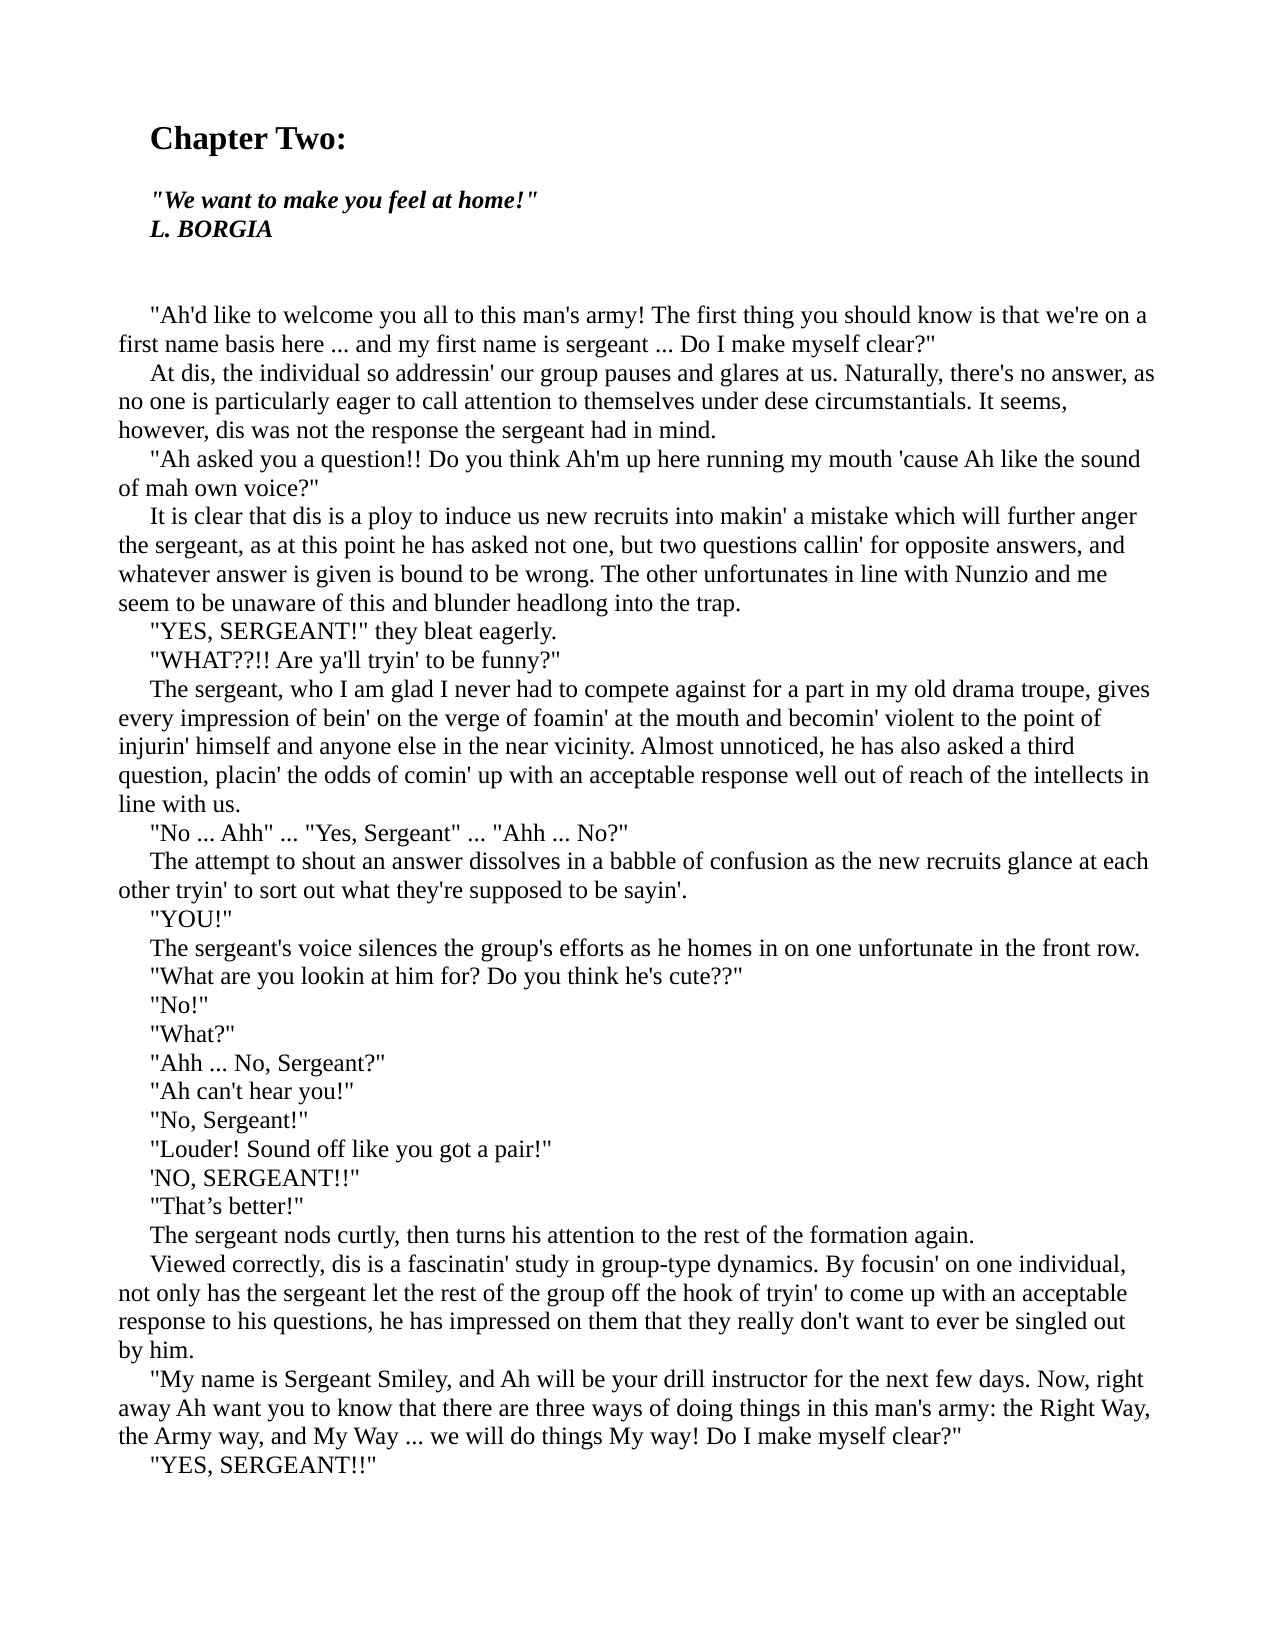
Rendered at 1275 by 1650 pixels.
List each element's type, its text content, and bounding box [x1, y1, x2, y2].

text "What?" [118, 1019, 1157, 1048]
text The attempt to shout an answer dissolves in a babble of confusion as the new recruits glance at each other tryin' to sort out what they're supposed to be sayin'. [118, 846, 1157, 904]
text "Ah'd like to welcome you all to this man's army! The first thing you should know is that we're on a first name basis here ... and my first name is sergeant ... Do I make myself clear?" [118, 300, 1157, 358]
text "Louder! Sound off like you got a pair!" [118, 1134, 1157, 1163]
text "We want to make you feel at home!" [118, 185, 1157, 214]
text At dis, the individual so addressin' our group pauses and glares at us. Naturally, there's no answer, as no one is particularly eager to call attention to themselves under dese circumstantials. It seems, however, dis was not the response the sergeant had in mind. [118, 358, 1157, 444]
text "WHAT??!! Are ya'll tryin' to be funny?" [118, 645, 1157, 674]
text "Ah can't hear you!" [118, 1076, 1157, 1105]
text Viewed correctly, dis is a fascinatin' study in group-type dynamics. By focusin' on one individual, not only has the sergeant let the rest of the group off the hook of tryin' to come up with an acceptable response to his questions, he has impressed on them that they really don't want to ever be singled out by him. [118, 1249, 1157, 1364]
text 'NO, SERGEANT!!" [118, 1163, 1157, 1191]
text "YOU!" [118, 904, 1157, 933]
text "Ah asked you a question!! Do you think Ah'm up here running my mouth 'cause Ah like the sound of mah own voice?" [118, 444, 1157, 501]
text "What are you lookin at him for? Do you think he's cute??" [118, 961, 1157, 990]
text "YES, SERGEANT!!" [118, 1450, 1157, 1479]
text "YES, SERGEANT!" they bleat eagerly. [118, 616, 1157, 645]
subtitle Chapter Two: [118, 118, 1157, 156]
text "No ... Ahh" ... "Yes, Sergeant" ... "Ahh ... No?" [118, 818, 1157, 846]
text "My name is Sergeant Smiley, and Ah will be your drill instructor for the next few days. Now, right away Ah want you to know that there are three ways of doing things in this man's army: the Right Way, the Army way, and My Way ... we will do things My way! Do I make myself clear?" [118, 1364, 1157, 1450]
text "No!" [118, 990, 1157, 1019]
text The sergeant's voice silences the group's efforts as he homes in on one unfortunate in the front row. [118, 933, 1157, 961]
text The sergeant nods curtly, then turns his attention to the rest of the formation again. [118, 1220, 1157, 1249]
text "Ahh ... No, Sergeant?" [118, 1048, 1157, 1076]
text "No, Sergeant!" [118, 1105, 1157, 1134]
text The sergeant, who I am glad I never had to compete against for a part in my old drama troupe, gives every impression of bein' on the verge of foamin' at the mouth and becomin' violent to the point of injurin' himself and anyone else in the near vicinity. Almost unnoticed, he has also asked a third question, placin' the odds of comin' up with an acceptable response well out of reach of the intellects in line with us. [118, 674, 1157, 818]
text "That’s better!" [118, 1191, 1157, 1220]
text L. BORGIA [118, 214, 1157, 243]
text It is clear that dis is a ploy to induce us new recruits into makin' a mistake which will further anger the sergeant, as at this point he has asked not one, but two questions callin' for opposite answers, and whatever answer is given is bound to be wrong. The other unfortunates in line with Nunzio and me seem to be unaware of this and blunder headlong into the trap. [118, 501, 1157, 616]
